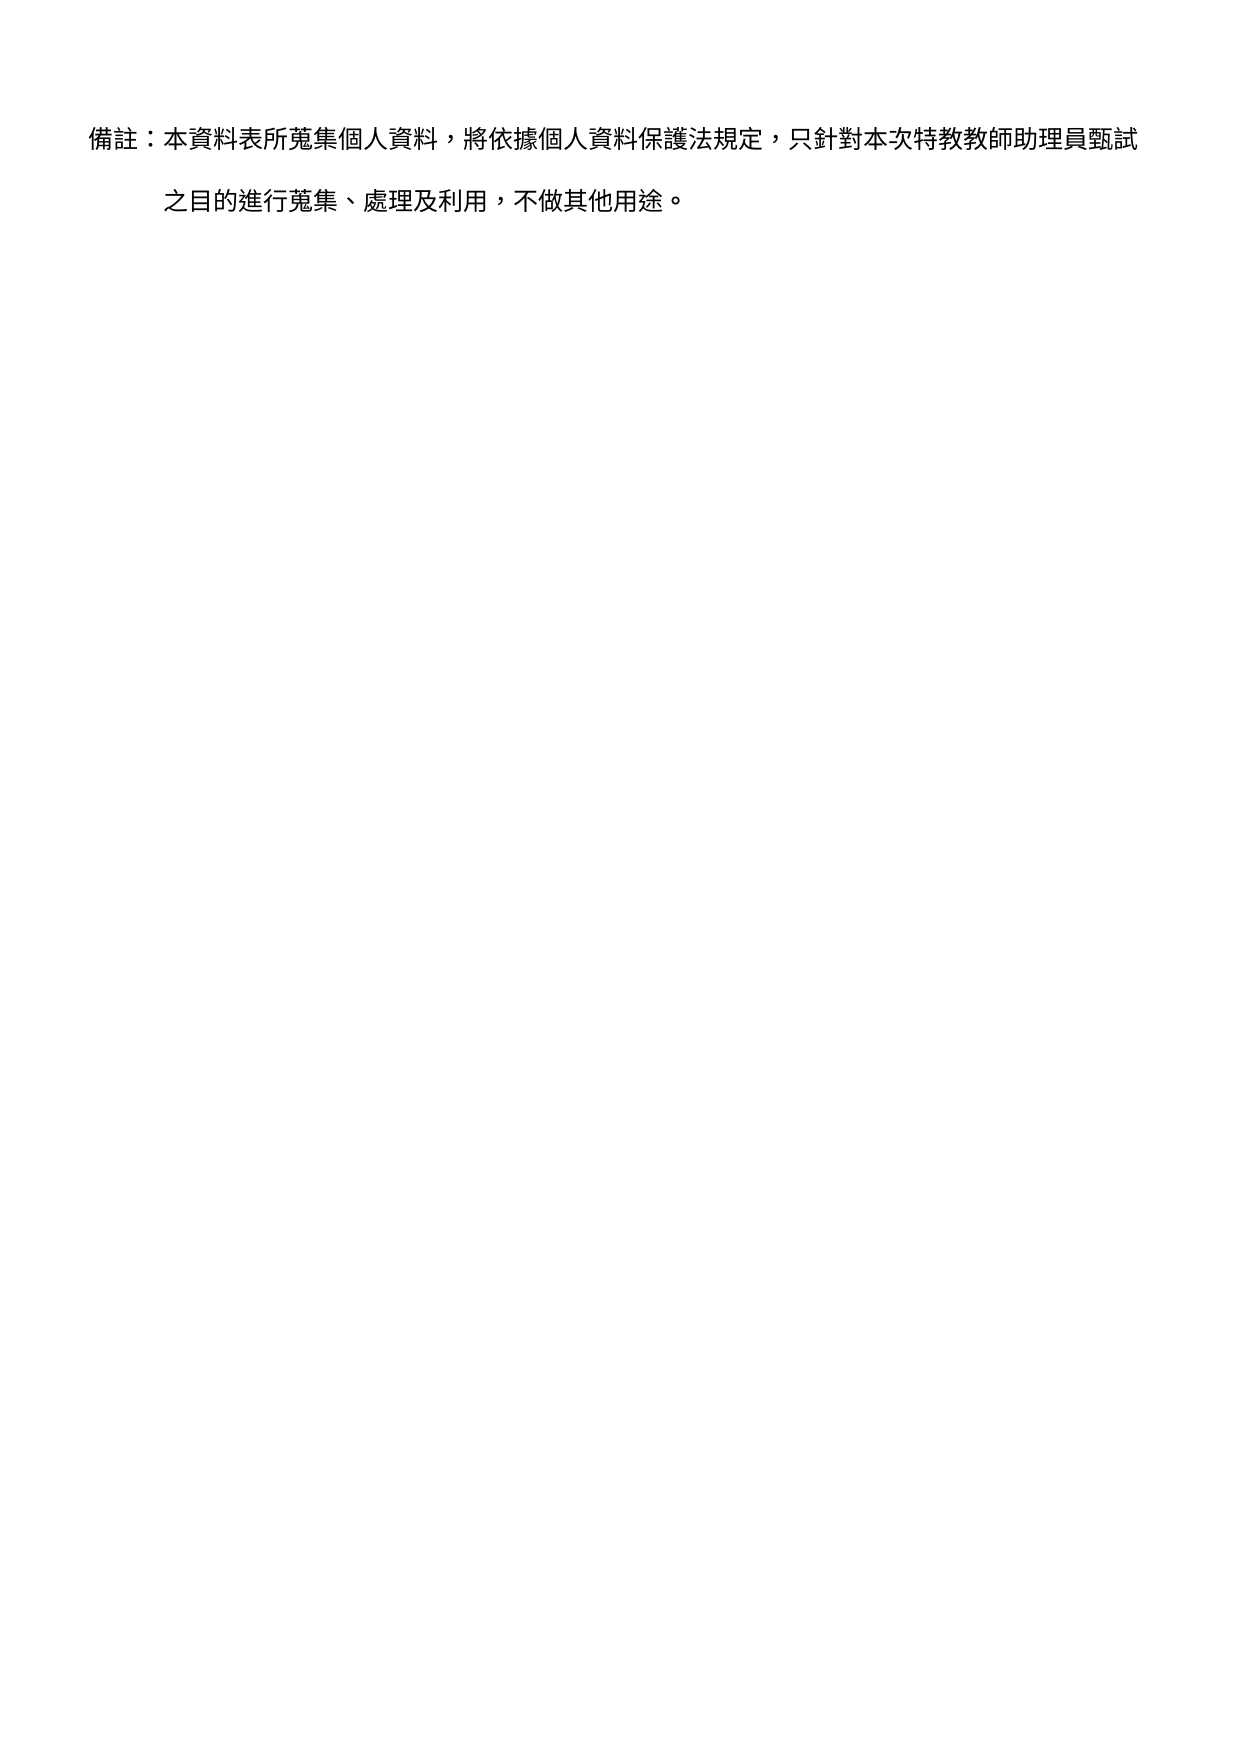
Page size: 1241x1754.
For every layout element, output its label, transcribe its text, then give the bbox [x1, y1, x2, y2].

text 備註：本資料表所蒐集個人資料，將依據個人資料保護法規定，只針對本次特教教師助理員甄試之目的進行蒐集、處理及利用，不做其他用途。 [89, 96, 1152, 221]
